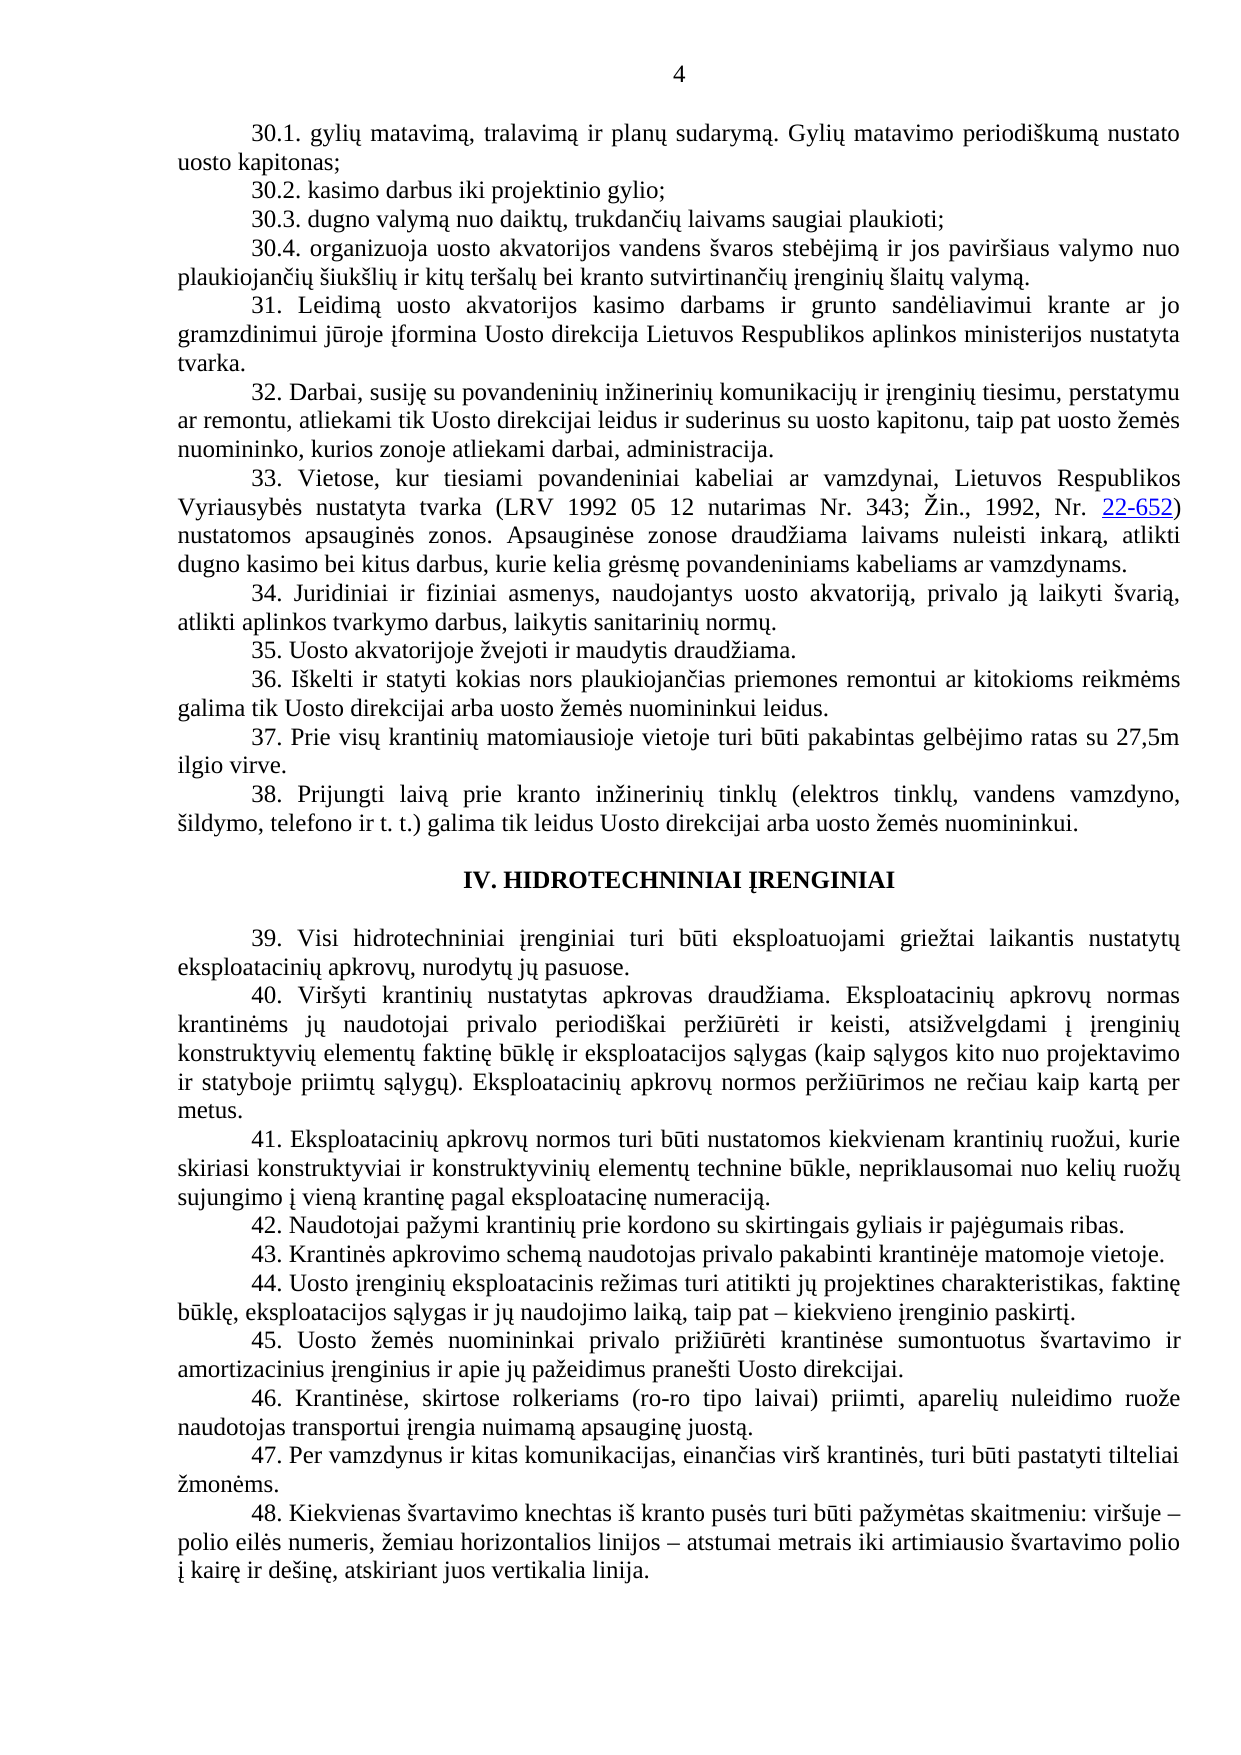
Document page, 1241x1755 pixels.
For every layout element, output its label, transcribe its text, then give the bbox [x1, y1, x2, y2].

text 32. Darbai, susiję su povandeninių inžinerinių komunikacijų ir įrenginių tiesimu, perstatymu ar remontu, atliekami tik Uosto direkcijai leidus ir suderinus su uosto kapitonu, taip pat uosto žemės nuomininko, kurios zonoje atliekami darbai, administracija. [177, 377, 1181, 463]
text 46. Krantinėse, skirtose rolkeriams (ro-ro tipo laivai) priimti, aparelių nuleidimo ruože naudotojas transportui įrengia nuimamą apsauginę juostą. [177, 1383, 1181, 1441]
text 30.2. kasimo darbus iki projektinio gylio; [177, 176, 1181, 204]
text 48. Kiekvienas švartavimo knechtas iš kranto pusės turi būti pažymėtas skaitmeniu: viršuje – polio eilės numeris, žemiau horizontalios linijos – atstumai metrais iki artimiausio švartavimo polio į kairę ir dešinę, atskiriant juos vertikalia linija. [177, 1498, 1181, 1584]
text 41. Eksploatacinių apkrovų normos turi būti nustatomos kiekvienam krantinių ruožui, kurie skiriasi konstruktyviai ir konstruktyvinių elementų technine būkle, nepriklausomai nuo kelių ruožų sujungimo į vieną krantinę pagal eksploatacinę numeraciją. [177, 1124, 1181, 1211]
text 31. Leidimą uosto akvatorijos kasimo darbams ir grunto sandėliavimui krante ar jo gramzdinimui jūroje įformina Uosto direkcija Lietuvos Respublikos aplinkos ministerijos nustatyta tvarka. [177, 291, 1181, 377]
text 43. Krantinės apkrovimo schemą naudotojas privalo pakabinti krantinėje matomoje vietoje. [177, 1239, 1181, 1268]
text 30.1. gylių matavimą, tralavimą ir planų sudarymą. Gylių matavimo periodiškumą nustato uosto kapitonas; [177, 118, 1181, 176]
text 38. Prijungti laivą prie kranto inžinerinių tinklų (elektros tinklų, vandens vamzdyno, šildymo, telefono ir t. t.) galima tik leidus Uosto direkcijai arba uosto žemės nuomininkui. [177, 779, 1181, 837]
text 40. Viršyti krantinių nustatytas apkrovas draudžiama. Eksploatacinių apkrovų normas krantinėms jų naudotojai privalo periodiškai peržiūrėti ir keisti, atsižvelgdami į įrenginių konstruktyvių elementų faktinę būklę ir eksploatacijos sąlygas (kaip sąlygos kito nuo projektavimo ir statyboje priimtų sąlygų). Eksploatacinių apkrovų normos peržiūrimos ne rečiau kaip kartą per metus. [177, 981, 1181, 1124]
text 39. Visi hidrotechniniai įrenginiai turi būti eksploatuojami griežtai laikantis nustatytų eksploatacinių apkrovų, nurodytų jų pasuose. [177, 923, 1181, 981]
text 30.4. organizuoja uosto akvatorijos vandens švaros stebėjimą ir jos paviršiaus valymo nuo plaukiojančių šiukšlių ir kitų teršalų bei kranto sutvirtinančių įrenginių šlaitų valymą. [177, 233, 1181, 291]
text 45. Uosto žemės nuomininkai privalo prižiūrėti krantinėse sumontuotus švartavimo ir amortizacinius įrenginius ir apie jų pažeidimus pranešti Uosto direkcijai. [177, 1326, 1181, 1383]
text IV. HIDROTECHNINIAI ĮRENGINIAI [177, 866, 1181, 894]
text 33. Vietose, kur tiesiami povandeniniai kabeliai ar vamzdynai, Lietuvos Respublikos Vyriausybės nustatyta tvarka (LRV 1992 05 12 nutarimas Nr. 343; Žin., 1992, Nr. 22-652) nustatomos apsauginės zonos. Apsauginėse zonose draudžiama laivams nuleisti inkarą, atlikti dugno kasimo bei kitus darbus, kurie kelia grėsmę povandeniniams kabeliams ar vamzdynams. [177, 463, 1181, 578]
text 36. Iškelti ir statyti kokias nors plaukiojančias priemones remontui ar kitokioms reikmėms galima tik Uosto direkcijai arba uosto žemės nuomininkui leidus. [177, 664, 1181, 722]
text 35. Uosto akvatorijoje žvejoti ir maudytis draudžiama. [177, 636, 1181, 664]
text 34. Juridiniai ir fiziniai asmenys, naudojantys uosto akvatoriją, privalo ją laikyti švarią, atlikti aplinkos tvarkymo darbus, laikytis sanitarinių normų. [177, 578, 1181, 636]
text 42. Naudotojai pažymi krantinių prie kordono su skirtingais gyliais ir pajėgumais ribas. [177, 1211, 1181, 1239]
text 37. Prie visų krantinių matomiausioje vietoje turi būti pakabintas gelbėjimo ratas su 27,5m ilgio virve. [177, 722, 1181, 779]
text 30.3. dugno valymą nuo daiktų, trukdančių laivams saugiai plaukioti; [177, 204, 1181, 233]
text 47. Per vamzdynus ir kitas komunikacijas, einančias virš krantinės, turi būti pastatyti tilteliai žmonėms. [177, 1441, 1181, 1498]
text 44. Uosto įrenginių eksploatacinis režimas turi atitikti jų projektines charakteristikas, faktinę būklę, eksploatacijos sąlygas ir jų naudojimo laiką, taip pat – kiekvieno įrenginio paskirtį. [177, 1268, 1181, 1326]
